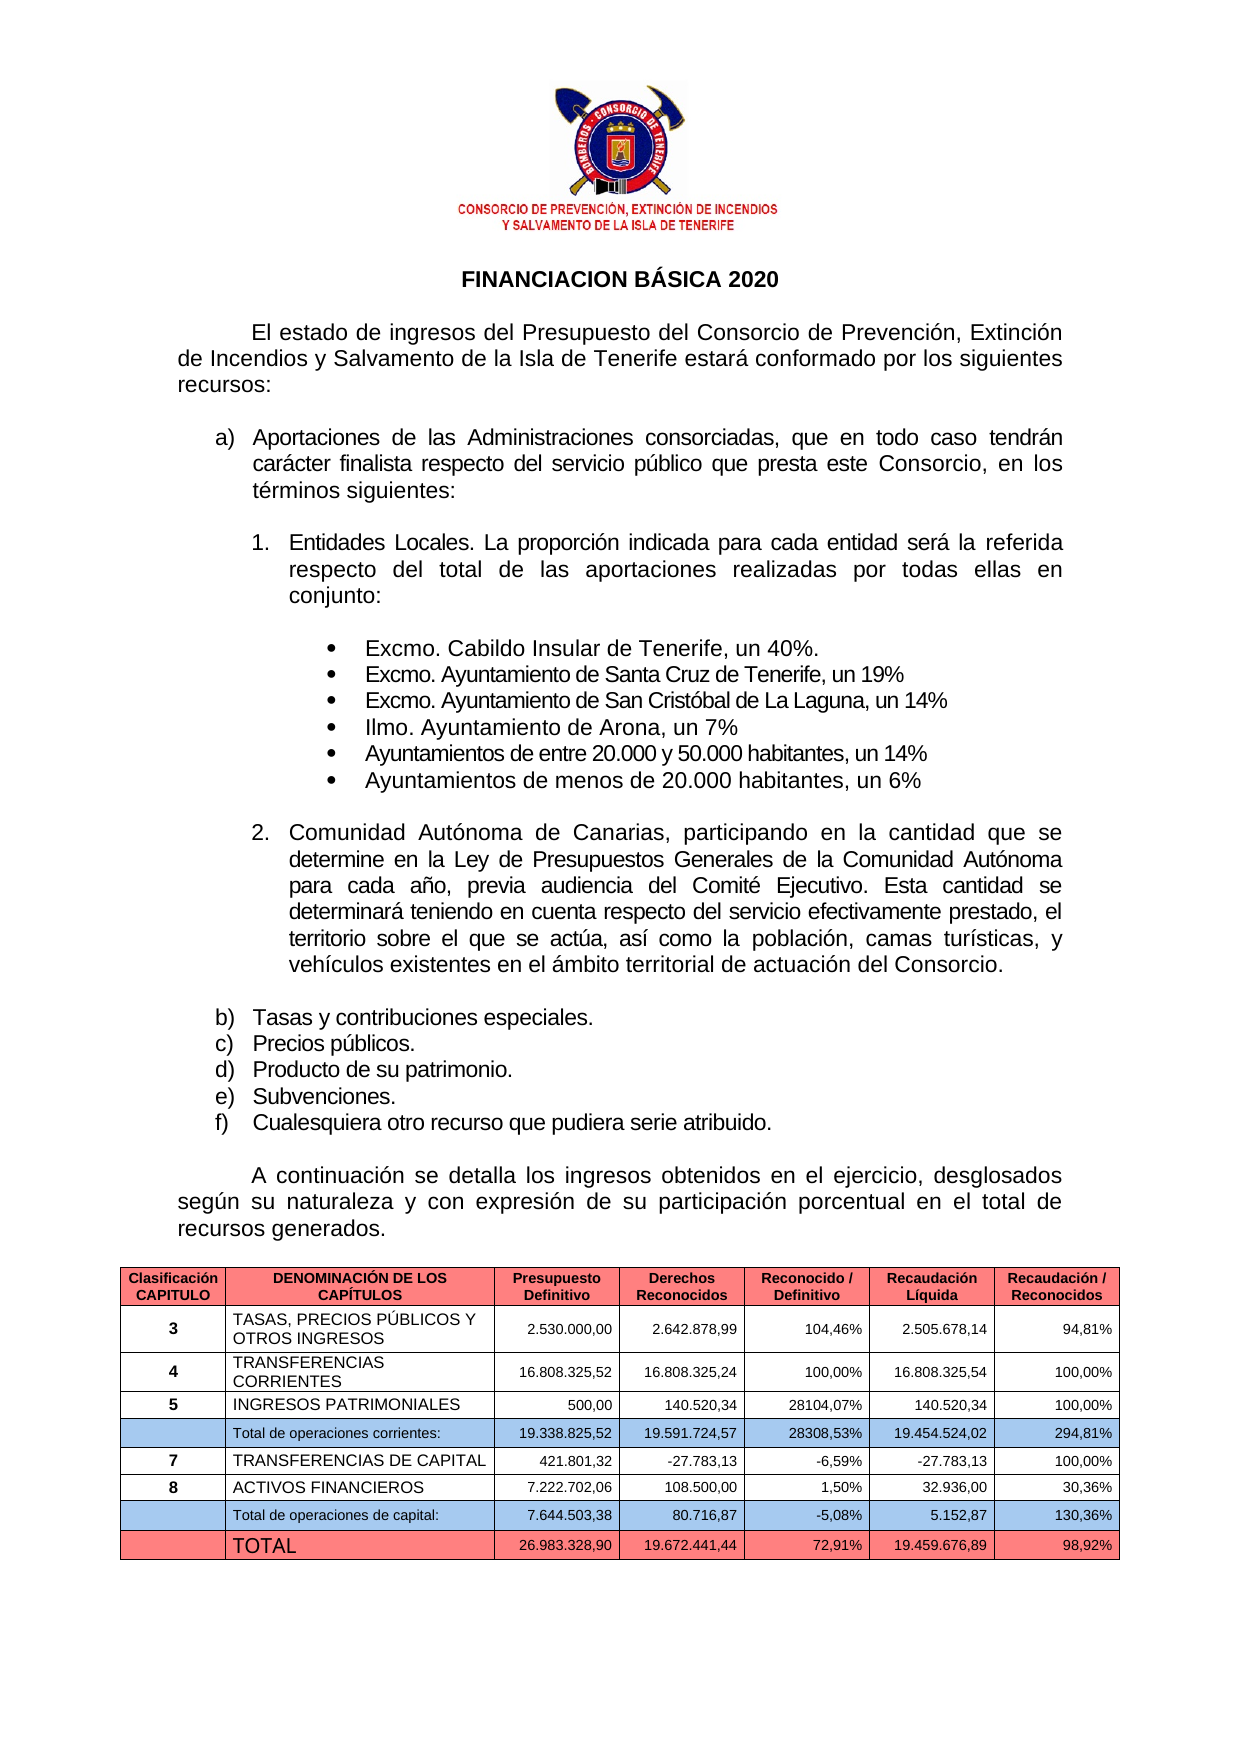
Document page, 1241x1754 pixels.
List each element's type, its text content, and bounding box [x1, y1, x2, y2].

table_cell TRANSFERENCIAS CORRIENTES [226, 1353, 494, 1391]
table_cell 8 [121, 1475, 225, 1500]
table_cell Total de operaciones de capital: [226, 1501, 494, 1530]
table_header Derechos Reconocidos [620, 1268, 744, 1305]
table_cell ACTIVOS FINANCIEROS [226, 1475, 494, 1500]
table_cell [121, 1419, 225, 1447]
table_header Recaudación / Reconocidos [995, 1268, 1119, 1305]
table_cell 19.454.524,02 [870, 1419, 994, 1447]
table_header Recaudación Líquida [870, 1268, 994, 1305]
table_cell INGRESOS PATRIMONIALES [226, 1392, 494, 1418]
table_cell 140.520,34 [620, 1392, 744, 1418]
table_cell 7 [121, 1448, 225, 1474]
table_cell 1,50% [745, 1475, 869, 1500]
table_cell 100,00% [745, 1353, 869, 1391]
table_cell 19.459.676,89 [870, 1531, 994, 1559]
list Cualesquiera otro recurso que pudiera serie atribuido. [215, 1109, 1063, 1136]
table_cell 28104,07% [745, 1392, 869, 1418]
table_cell TOTAL [226, 1531, 494, 1559]
table_cell 104,46% [745, 1306, 869, 1352]
table_cell -27.783,13 [620, 1448, 744, 1474]
table_cell Total de operaciones corrientes: [226, 1419, 494, 1447]
table_cell 421.801,32 [495, 1448, 619, 1474]
table_cell 80.716,87 [620, 1501, 744, 1530]
table_cell 16.808.325,24 [620, 1353, 744, 1391]
table_cell 100,00% [995, 1392, 1119, 1418]
table_cell -6,59% [745, 1448, 869, 1474]
table_cell 3 [121, 1306, 225, 1352]
list Excmo. Ayuntamiento de Santa Cruz de Tenerife, un 19% [327, 661, 1063, 687]
table_cell -27.783,13 [870, 1448, 994, 1474]
table_cell 100,00% [995, 1353, 1119, 1391]
table_cell 2.530.000,00 [495, 1306, 619, 1352]
table_cell 16.808.325,52 [495, 1353, 619, 1391]
list Aportaciones de las Administraciones consorciadas, que en todo caso tendrán carácter finalista respecto del servicio público que presta este Consorcio, en los términos siguientes: [215, 424, 1063, 503]
table_cell [121, 1501, 225, 1530]
table_cell [121, 1531, 225, 1559]
table_cell 500,00 [495, 1392, 619, 1418]
table_cell 26.983.328,90 [495, 1531, 619, 1559]
table_header Presupuesto Definitivo [495, 1268, 619, 1305]
table_header Reconocido / Definitivo [745, 1268, 869, 1305]
table_cell 94,81% [995, 1306, 1119, 1352]
table_cell 98,92% [995, 1531, 1119, 1559]
table_cell -5,08% [745, 1501, 869, 1530]
text A continuación se detalla los ingresos obtenidos en el ejercicio, desglosados según su naturaleza y con expresión de su participación porcentual en el total de recursos generados. [177, 1162, 1063, 1241]
list Precios públicos. [215, 1030, 1063, 1056]
table_cell 7.644.503,38 [495, 1501, 619, 1530]
table_cell 294,81% [995, 1419, 1119, 1447]
table_cell 2.642.878,99 [620, 1306, 744, 1352]
text FINANCIACION BÁSICA 2020 [177, 266, 1063, 292]
list Producto de su patrimonio. [215, 1056, 1063, 1083]
table_cell 5.152,87 [870, 1501, 994, 1530]
list Tasas y contribuciones especiales. [215, 1004, 1063, 1030]
table_cell 19.672.441,44 [620, 1531, 744, 1559]
list Ayuntamientos de entre 20.000 y 50.000 habitantes, un 14% [327, 740, 1063, 767]
list Ayuntamientos de menos de 20.000 habitantes, un 6% [327, 767, 1063, 793]
table_cell 72,91% [745, 1531, 869, 1559]
list Ilmo. Ayuntamiento de Arona, un 7% [327, 714, 1063, 740]
table_cell 16.808.325,54 [870, 1353, 994, 1391]
table_header DENOMINACIÓN DE LOS CAPÍTULOS [226, 1268, 494, 1305]
list Subvenciones. [215, 1083, 1063, 1109]
list Comunidad Autónoma de Canarias, participando en la cantidad que se determine en la Ley de Presupuestos Generales de la Comunidad Autónoma para cada año, previa audiencia del Comité Ejecutivo. Esta cantidad se determinará teniendo en cuenta respecto del servicio efectivamente prestado, el territorio sobre el que se actúa, así como la población, camas turísticas, y vehículos existentes en el ámbito territorial de actuación del Consorcio. [251, 819, 1063, 977]
table_cell 140.520,34 [870, 1392, 994, 1418]
table_cell 2.505.678,14 [870, 1306, 994, 1352]
table_cell 5 [121, 1392, 225, 1418]
list Excmo. Cabildo Insular de Tenerife, un 40%. [327, 635, 1063, 661]
table_cell 108.500,00 [620, 1475, 744, 1500]
table_cell 4 [121, 1353, 225, 1391]
table_cell TASAS, PRECIOS PÚBLICOS Y OTROS INGRESOS [226, 1306, 494, 1352]
table_cell 32.936,00 [870, 1475, 994, 1500]
list Entidades Locales. La proporción indicada para cada entidad será la referida respecto del total de las aportaciones realizadas por todas ellas en conjunto: [251, 529, 1063, 608]
table_cell 19.591.724,57 [620, 1419, 744, 1447]
text El estado de ingresos del Presupuesto del Consorcio de Prevención, Extinción de Incendios y Salvamento de la Isla de Tenerife estará conformado por los siguientes recursos: [177, 318, 1063, 398]
table_cell TRANSFERENCIAS DE CAPITAL [226, 1448, 494, 1474]
table_cell 130,36% [995, 1501, 1119, 1530]
list Excmo. Ayuntamiento de San Cristóbal de La Laguna, un 14% [327, 687, 1063, 714]
table_cell 100,00% [995, 1448, 1119, 1474]
table_header Clasificación CAPITULO [121, 1268, 225, 1305]
table_cell 30,36% [995, 1475, 1119, 1500]
table_cell 7.222.702,06 [495, 1475, 619, 1500]
table_cell 28308,53% [745, 1419, 869, 1447]
table_cell 19.338.825,52 [495, 1419, 619, 1447]
